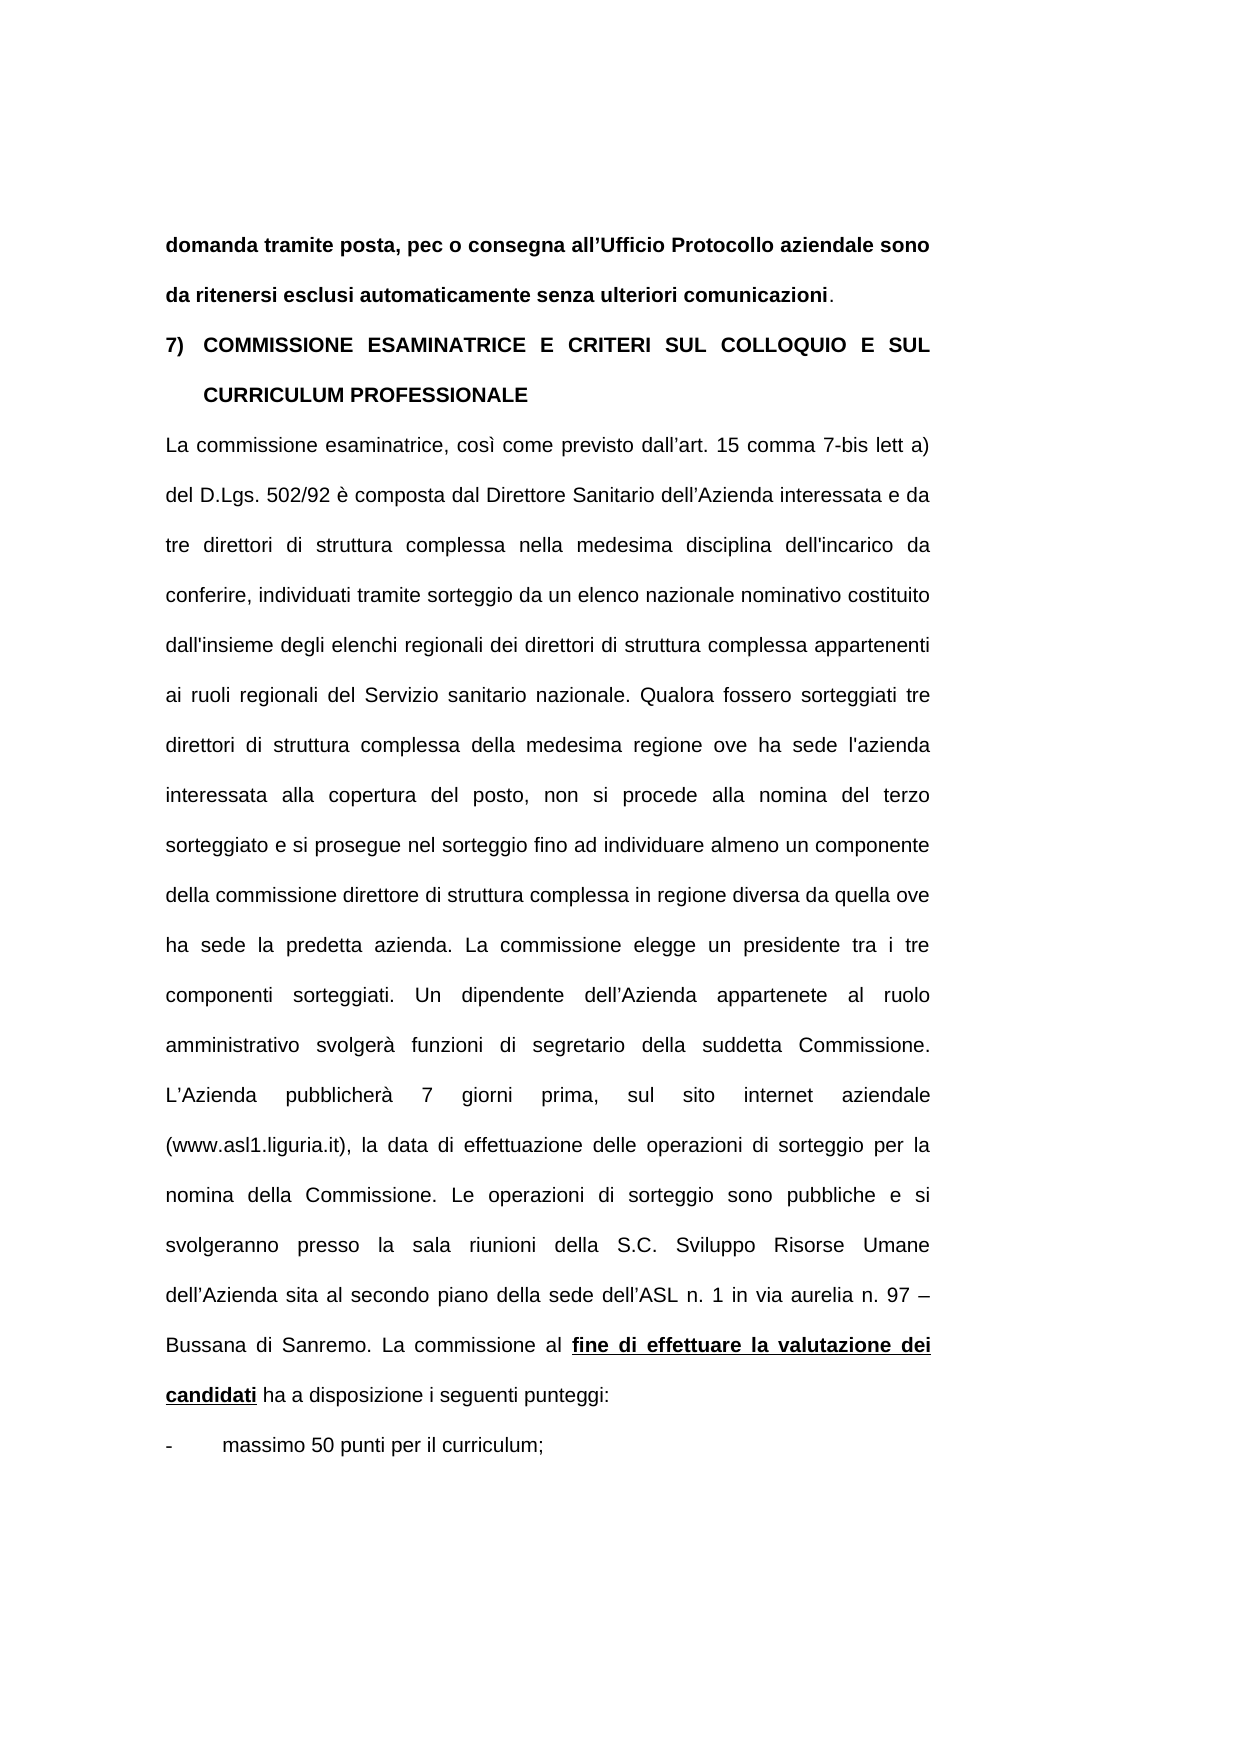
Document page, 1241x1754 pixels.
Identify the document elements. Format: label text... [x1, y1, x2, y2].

text domanda tramite posta, pec o consegna all’Ufficio Protocollo aziendale sono da ritenersi esclusi automaticamente senza ulteriori comunicazioni. [165, 207, 931, 307]
text La commissione esaminatrice, così come previsto dall’art. 15 comma 7-bis lett a) del D.Lgs. 502/92 è composta dal Direttore Sanitario dell’Azienda interessata e da tre direttori di struttura complessa nella medesima disciplina dell'incarico da conferire, individuati tramite sorteggio da un elenco nazionale nominativo costituito dall'insieme degli elenchi regionali dei direttori di struttura complessa appartenenti ai ruoli regionali del Servizio sanitario nazionale. Qualora fossero sorteggiati tre direttori di struttura complessa della medesima regione ove ha sede l'azienda interessata alla copertura del posto, non si procede alla nomina del terzo sorteggiato e si prosegue nel sorteggio fino ad individuare almeno un componente della commissione direttore di struttura complessa in regione diversa da quella ove ha sede la predetta azienda. La commissione elegge un presidente tra i tre componenti sorteggiati. Un dipendente dell’Azienda appartenete al ruolo amministrativo svolgerà funzioni di segretario della suddetta Commissione. L’Azienda pubblicherà 7 giorni prima, sul sito internet aziendale (www.asl1.liguria.it), la data di effettuazione delle operazioni di sorteggio per la nomina della Commissione. Le operazioni di sorteggio sono pubbliche e si svolgeranno presso la sala riunioni della S.C. Sviluppo Risorse Umane dell’Azienda sita al secondo piano della sede dell’ASL n. 1 in via aurelia n. 97 – Bussana di Sanremo. La commissione al fine di effettuare la valutazione dei candidati ha a disposizione i seguenti punteggi: [165, 407, 931, 1407]
list massimo 50 punti per il curriculum; [165, 1407, 931, 1457]
text 7) COMMISSIONE ESAMINATRICE E CRITERI SUL COLLOQUIO E SUL CURRICULUM PROFESSIONALE [165, 307, 931, 407]
